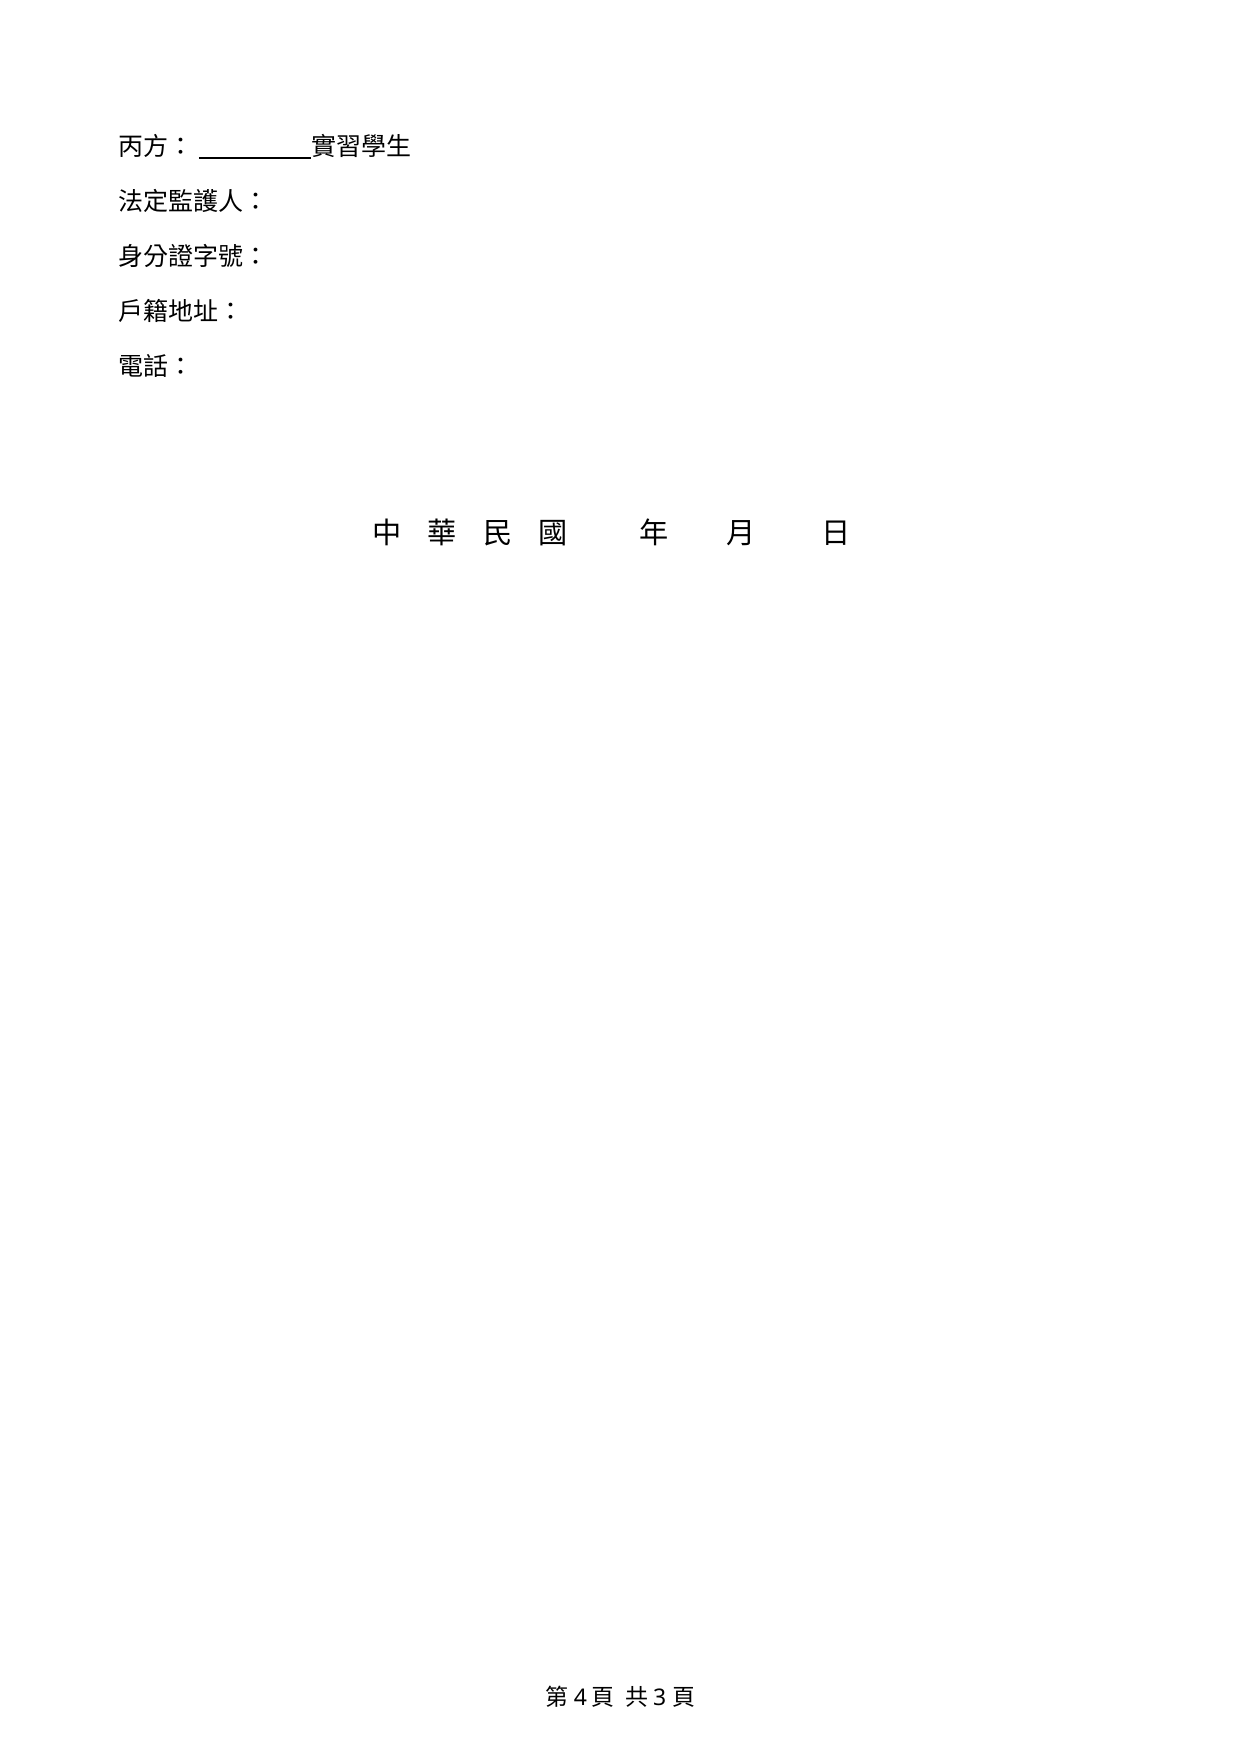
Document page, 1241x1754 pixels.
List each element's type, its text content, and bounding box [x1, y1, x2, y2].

table_cell 中 華 民 國 年 月 日 [107, 426, 1116, 549]
table_cell 丙方： 實習學生 法定監護人： 身分證字號： 戶籍地址： 電話： [107, 108, 1116, 425]
